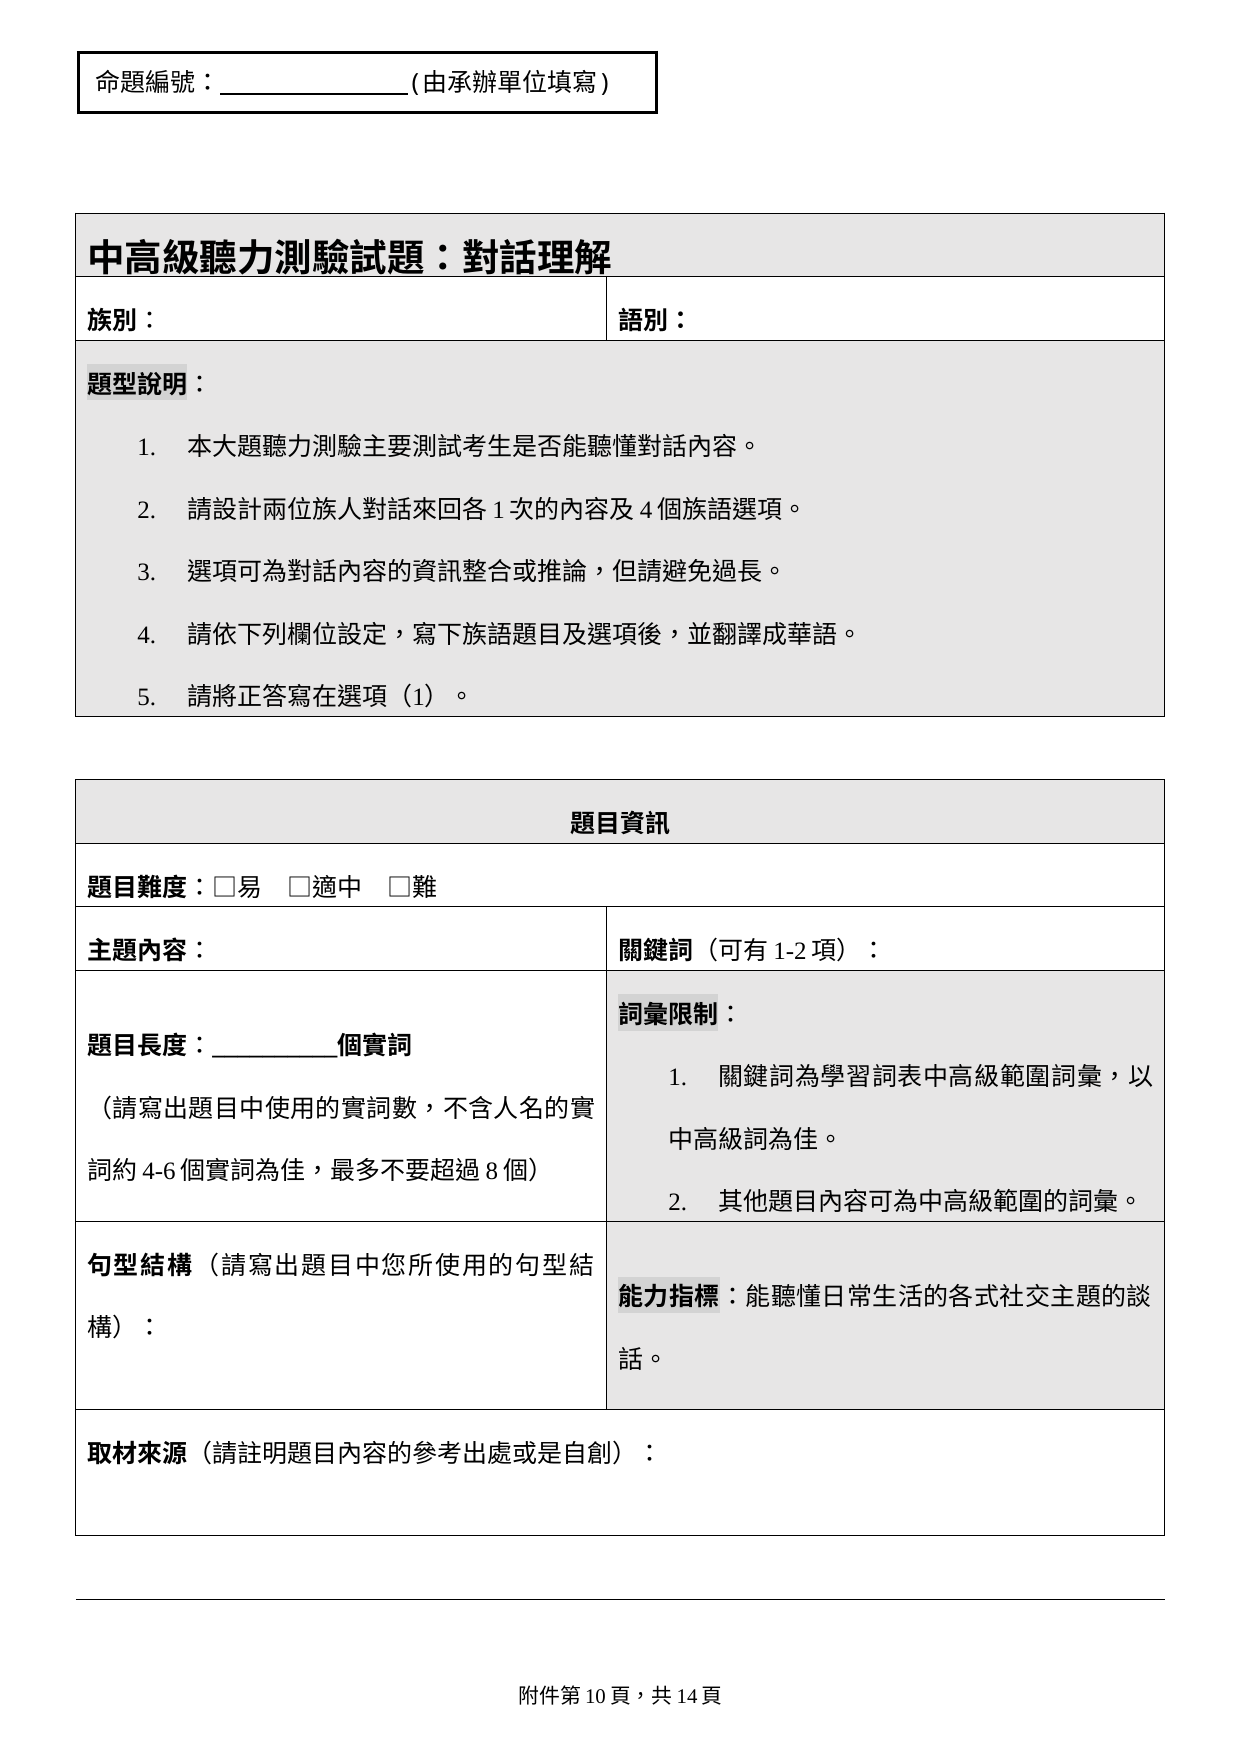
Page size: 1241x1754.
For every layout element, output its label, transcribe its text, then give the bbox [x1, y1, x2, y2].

table_cell 關鍵詞（可有1-2項）： [607, 907, 1164, 970]
table_cell 族別： [76, 277, 606, 339]
table_cell 題目長度：__________個實詞 （請寫出題目中使用的實詞數，不含人名的實詞約4-6個實詞為佳，最多不要超過8個） [76, 971, 606, 1221]
table_header 中高級聽力測驗試題：對話理解 [76, 214, 1164, 276]
table_cell 詞彙限制： 關鍵詞為學習詞表中高級範圍詞彙，以中高級詞為佳。 其他題目內容可為中高級範圍的詞彙。 [607, 971, 1164, 1221]
table_cell 能力指標：能聽懂日常生活的各式社交主題的談話。 [607, 1222, 1164, 1409]
table_cell 取材來源（請註明題目內容的參考出處或是自創）： [76, 1410, 1164, 1535]
table_cell 題目難度：□易 □適中 □難 [76, 844, 1164, 906]
table_cell [76, 717, 1164, 779]
table_cell 句型結構（請寫出題目中您所使用的句型結構）： [76, 1222, 606, 1409]
table_cell 題目資訊 [76, 780, 1164, 843]
table_cell 主題內容： [76, 907, 606, 970]
table_cell 語別： [607, 277, 1164, 339]
table_cell 題型說明： 本大題聽力測驗主要測試考生是否能聽懂對話內容。 請設計兩位族人對話來回各1次的內容及4個族語選項。 選項可為對話內容的資訊整合或推論，但請避免過長。 請依下列欄位設定，寫下族語題目及選項後，並翻譯成華語。 請將正答寫在選項（1）。 [76, 341, 1164, 716]
table_cell [76, 1536, 1164, 1599]
